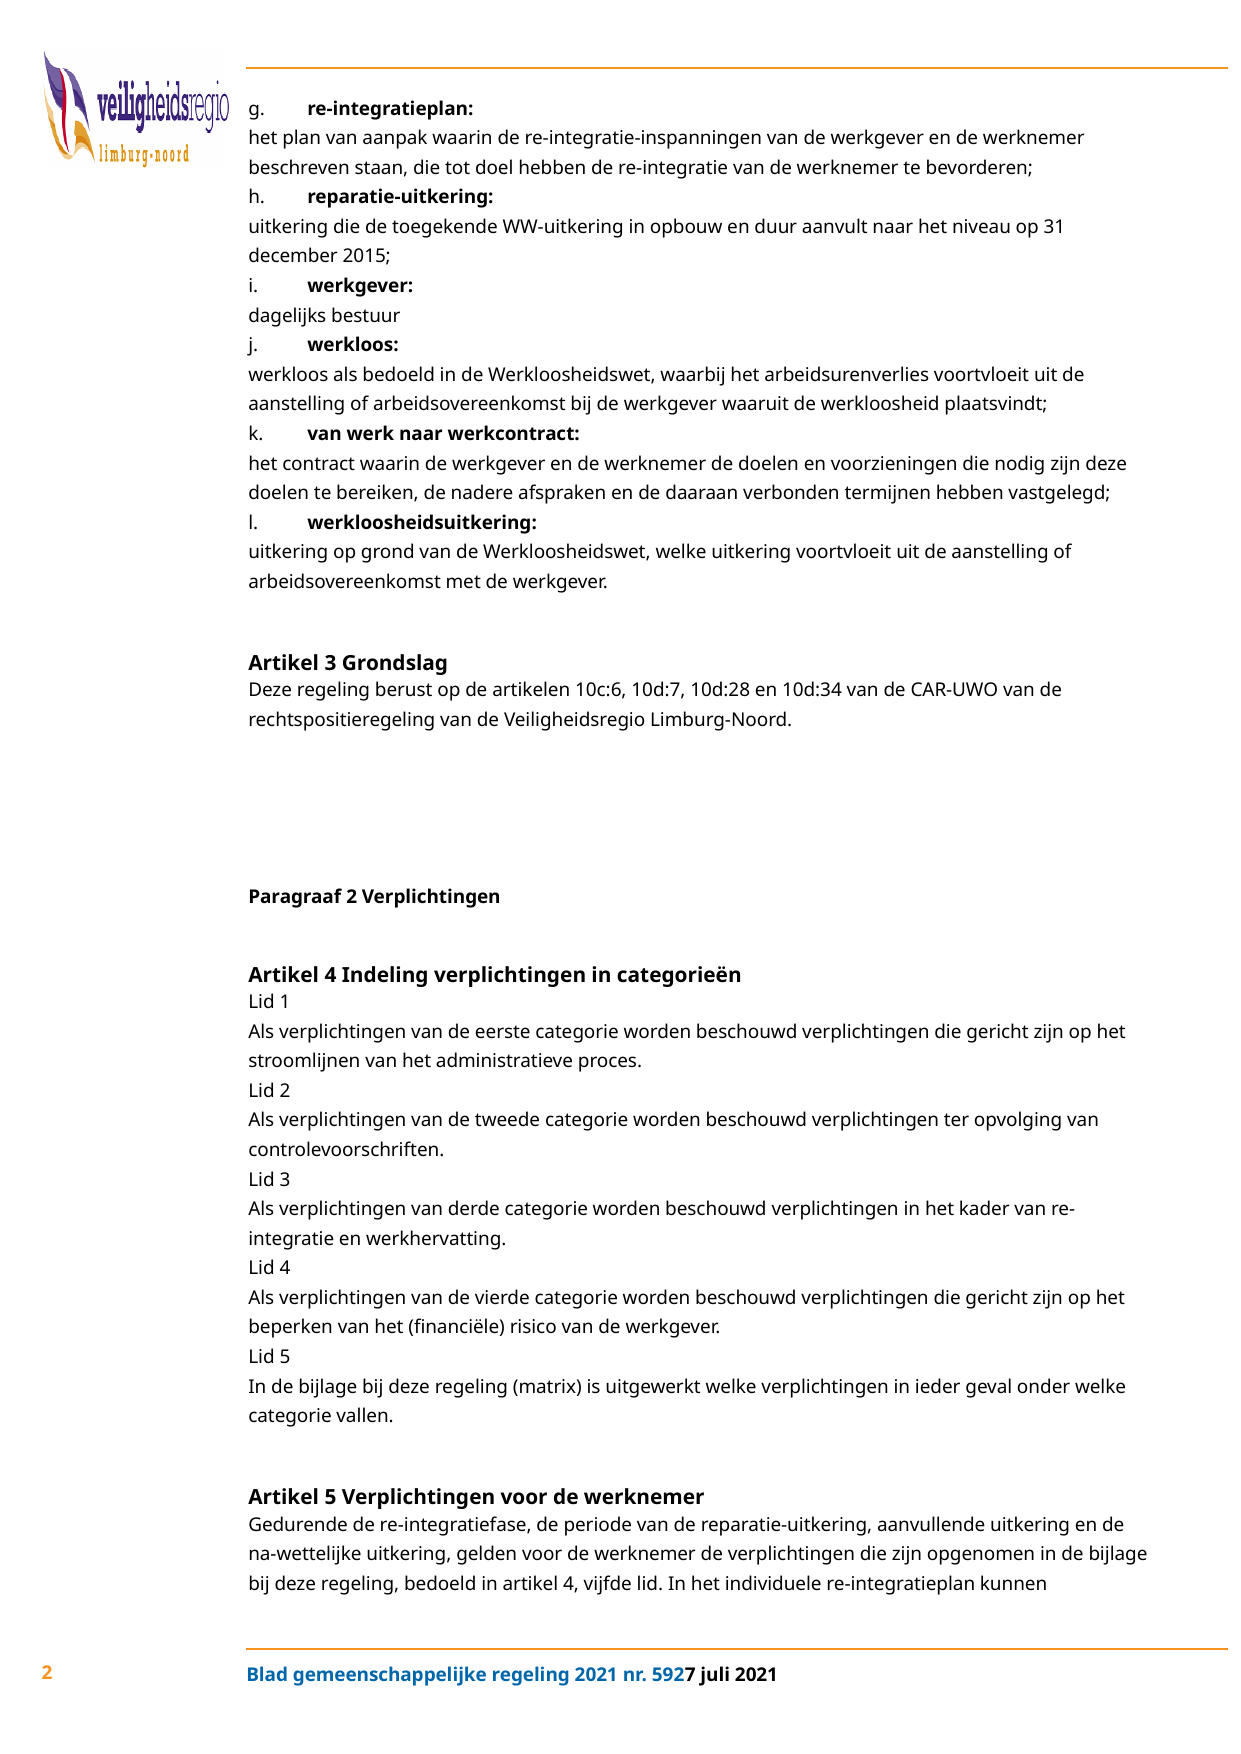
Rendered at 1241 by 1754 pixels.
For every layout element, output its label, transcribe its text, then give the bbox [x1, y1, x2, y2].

text Als verplichtingen van derde categorie worden beschouwd verplichtingen in het kader van re-integratie en werkhervatting. [248, 1195, 1152, 1251]
list werkloos: [248, 331, 1152, 357]
list werkgever: [248, 272, 1152, 298]
text Paragraaf 2 Verplichtingen [248, 884, 1152, 909]
text Lid 4 [248, 1254, 1152, 1280]
text werkloos als bedoeld in de Werkloosheidswet, waarbij het arbeidsurenverlies voortvloeit uit de aanstelling of arbeidsovereenkomst bij de werkgever waaruit de werkloosheid plaatsvindt; [248, 361, 1152, 416]
text het plan van aanpak waarin de re-integratie-inspanningen van de werkgever en de werknemer beschreven staan, die tot doel hebben de re-integratie van de werknemer te bevorderen; [248, 124, 1152, 180]
list werkloosheidsuitkering: [248, 509, 1152, 535]
text Als verplichtingen van de eerste categorie worden beschouwd verplichtingen die gericht zijn op het stroomlijnen van het administratieve proces. [248, 1018, 1152, 1073]
text Lid 5 [248, 1343, 1152, 1369]
text Als verplichtingen van de tweede categorie worden beschouwd verplichtingen ter opvolging van controlevoorschriften. [248, 1107, 1152, 1162]
text uitkering op grond van de Werkloosheidswet, welke uitkering voortvloeit uit de aanstelling of arbeidsovereenkomst met de werkgever. [248, 538, 1152, 594]
text In de bijlage bij deze regeling (matrix) is uitgewerkt welke verplichtingen in ieder geval onder welke categorie vallen. [248, 1373, 1152, 1428]
text dagelijks bestuur [248, 302, 1152, 328]
text Artikel 5 Verplichtingen voor de werknemer [248, 1482, 1152, 1511]
text uitkering die de toegekende WW-uitkering in opbouw en duur aanvult naar het niveau op 31 december 2015; [248, 213, 1152, 268]
text Lid 2 [248, 1077, 1152, 1103]
text het contract waarin de werkgever en de werknemer de doelen en voorzieningen die nodig zijn deze doelen te bereiken, de nadere afspraken en de daaraan verbonden termijnen hebben vastgelegd; [248, 450, 1152, 505]
text Deze regeling berust op de artikelen 10c:6, 10d:7, 10d:28 en 10d:34 van de CAR-UWO van de rechtspositieregeling van de Veiligheidsregio Limburg-Noord. [248, 677, 1152, 732]
text Artikel 4 Indeling verplichtingen in categorieën [248, 960, 1152, 988]
text Lid 3 [248, 1166, 1152, 1191]
text Gedurende de re-integratiefase, de periode van de reparatie-uitkering, aanvullende uitkering en de na-wettelijke uitkering, gelden voor de werknemer de verplichtingen die zijn opgenomen in de bijlage bij deze regeling, bedoeld in artikel 4, vijfde lid. In het individuele re-integratieplan kunnen [248, 1511, 1152, 1596]
text Als verplichtingen van de vierde categorie worden beschouwd verplichtingen die gericht zijn op het beperken van het (financiële) risico van de werkgever. [248, 1284, 1152, 1339]
text Lid 1 [248, 988, 1152, 1014]
list van werk naar werkcontract: [248, 420, 1152, 446]
list reparatie-uitkering: [248, 183, 1152, 209]
list re-integratieplan: [248, 95, 1152, 121]
picture [41, 47, 231, 172]
text Artikel 3 Grondslag [248, 648, 1152, 677]
